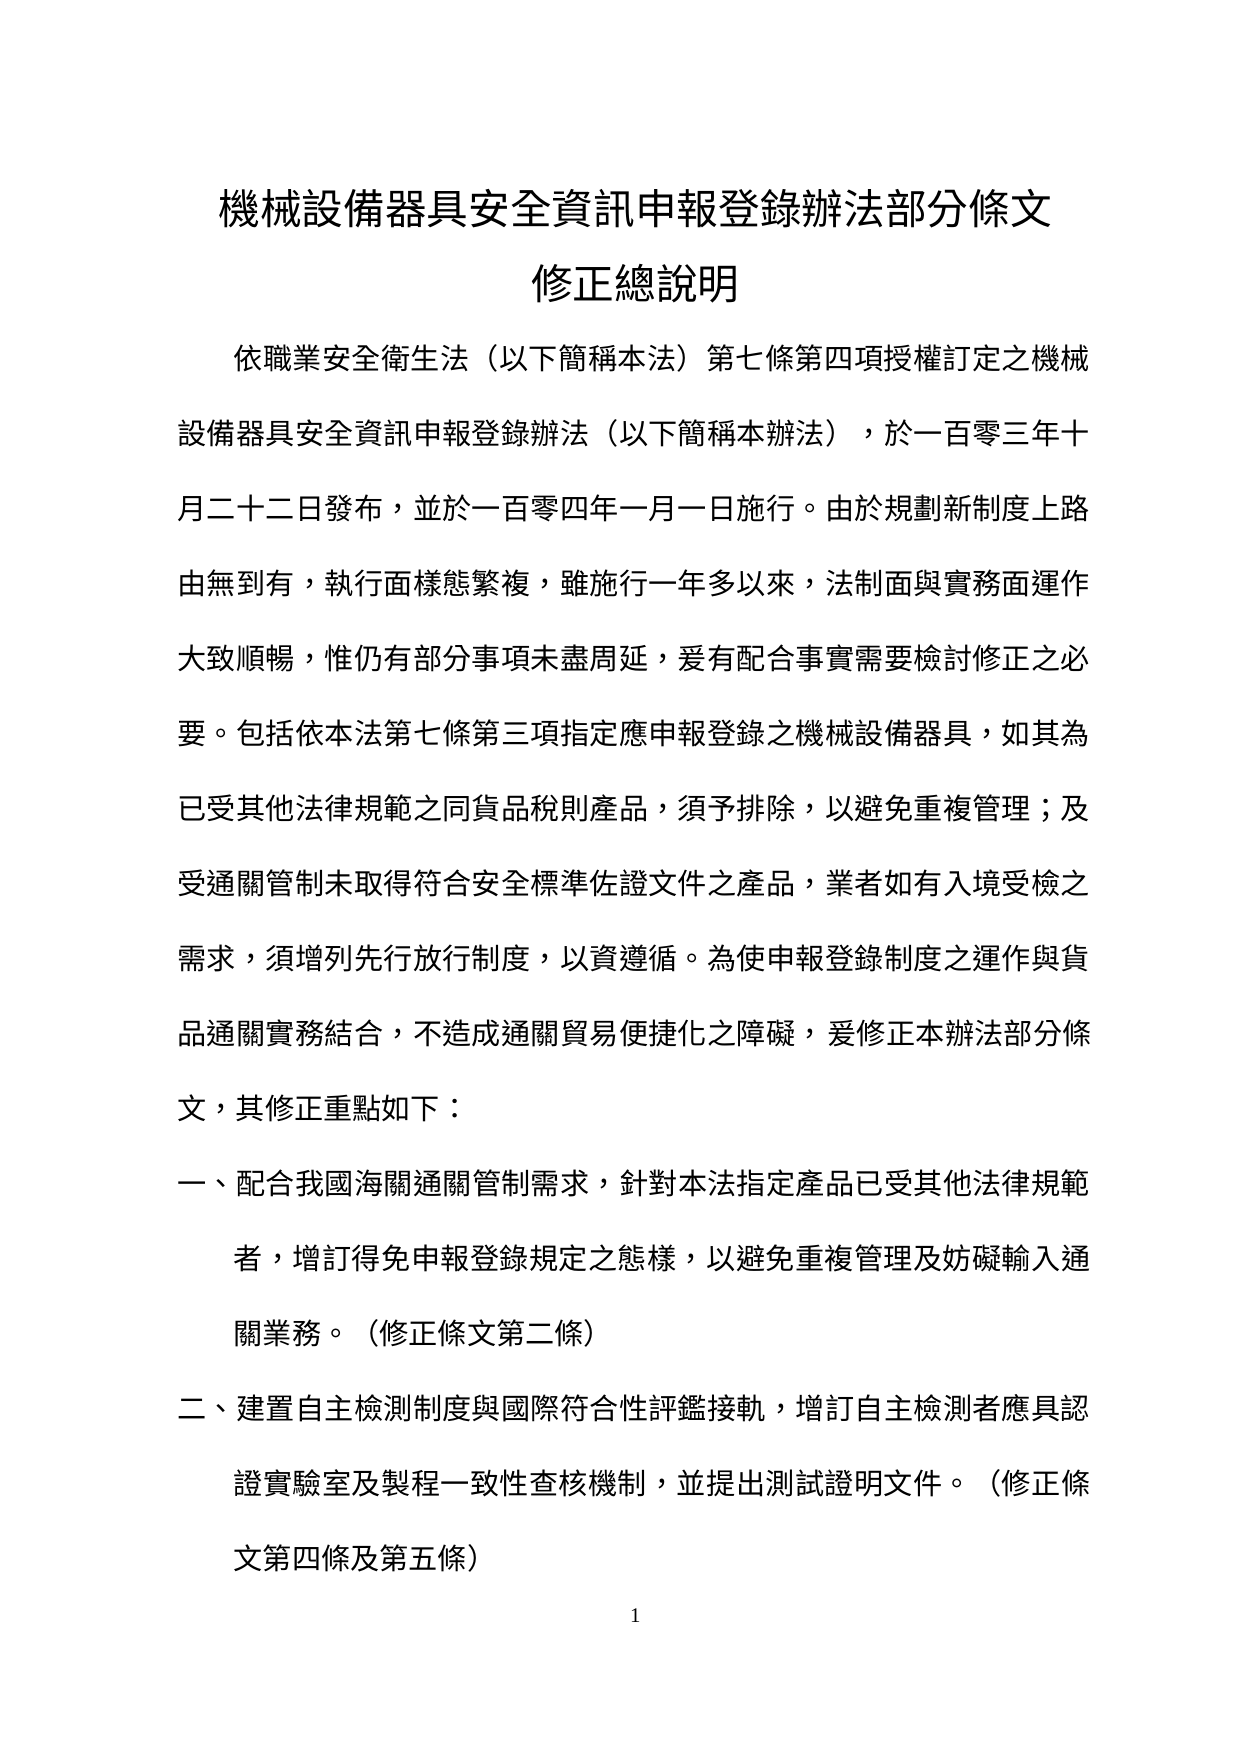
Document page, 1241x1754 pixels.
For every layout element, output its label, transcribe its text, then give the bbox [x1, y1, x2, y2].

text 依職業安全衛生法（以下簡稱本法）第七條第四項授權訂定之機械設備器具安全資訊申報登錄辦法（以下簡稱本辦法），於一百零三年十月二十二日發布，並於一百零四年一月一日施行。由於規劃新制度上路由無到有，執行面樣態繁複，雖施行一年多以來，法制面與實務面運作大致順暢，惟仍有部分事項未盡周延，爰有配合事實需要檢討修正之必要。包括依本法第七條第三項指定應申報登錄之機械設備器具，如其為已受其他法律規範之同貨品稅則產品，須予排除，以避免重複管理；及受通關管制未取得符合安全標準佐證文件之產品，業者如有入境受檢之需求，須增列先行放行制度，以資遵循。為使申報登錄制度之運作與貨品通關實務結合，不造成通關貿易便捷化之障礙，爰修正本辦法部分條文，其修正重點如下： [177, 313, 1092, 1138]
text 一、配合我國海關通關管制需求，針對本法指定產品已受其他法律規範者，增訂得免申報登錄規定之態樣，以避免重複管理及妨礙輸入通關業務。（修正條文第二條） [177, 1138, 1092, 1363]
text 機械設備器具安全資訊申報登錄辦法部分條文 [177, 163, 1092, 238]
text 二、建置自主檢測制度與國際符合性評鑑接軌，增訂自主檢測者應具認證實驗室及製程一致性查核機制，並提出測試證明文件。（修正條文第四條及第五條） [177, 1363, 1092, 1588]
text 修正總說明 [177, 238, 1092, 313]
